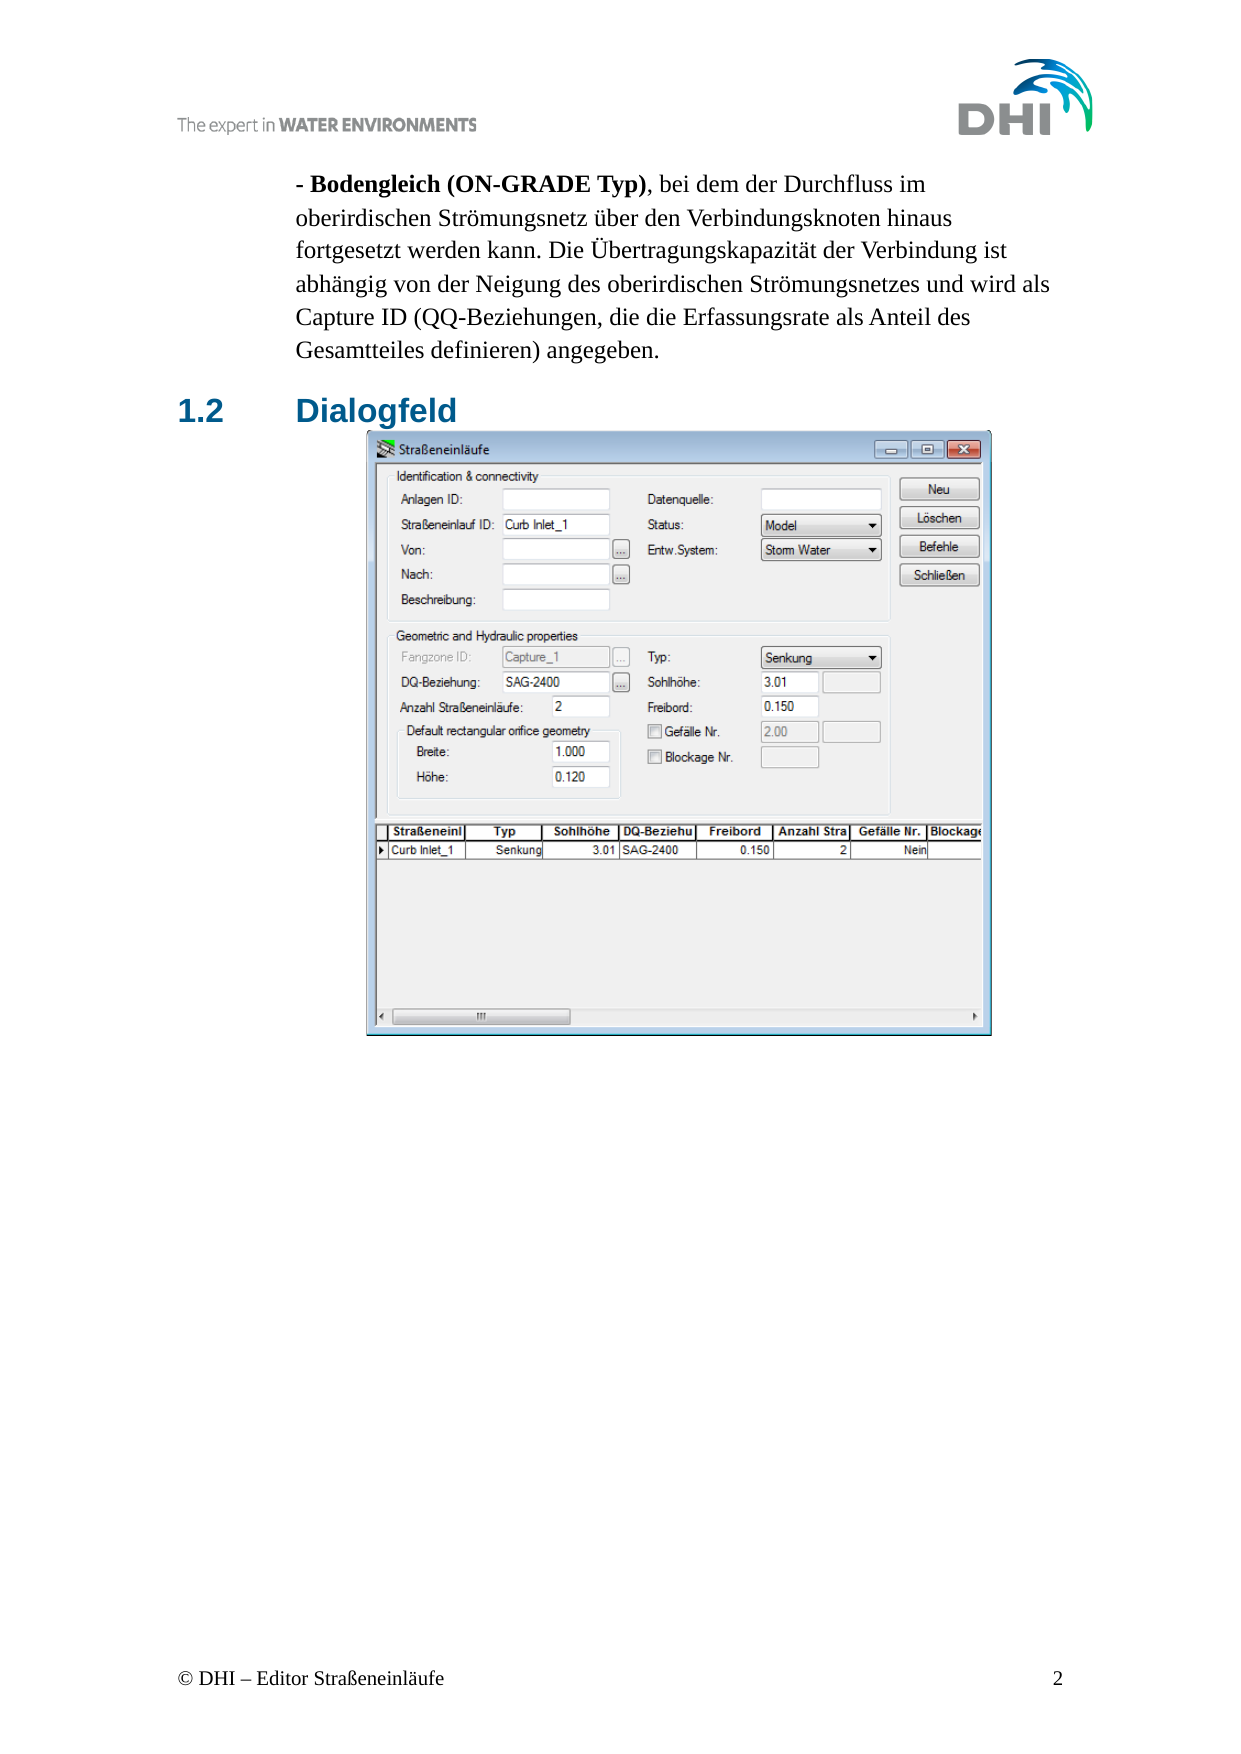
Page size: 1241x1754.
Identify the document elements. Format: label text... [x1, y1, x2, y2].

picture [177, 117, 477, 135]
picture [366, 430, 992, 1036]
subtitle Dialogfeld [177, 391, 1063, 430]
text - Bodengleich (ON-GRADE Typ), bei dem der Durchfluss im oberirdischen Strömungsnetz über den Verbindungsknoten hinaus fortgesetzt werden kann. Die Übertragungskapazität der Verbindung ist abhängig von der Neigung des oberirdischen Strömungsnetzes und wird als Capture ID (QQ-Beziehungen, die die Erfassungsrate als Anteil des Gesamtteiles definieren) angegeben. [295, 169, 1063, 363]
picture [958, 59, 1093, 135]
